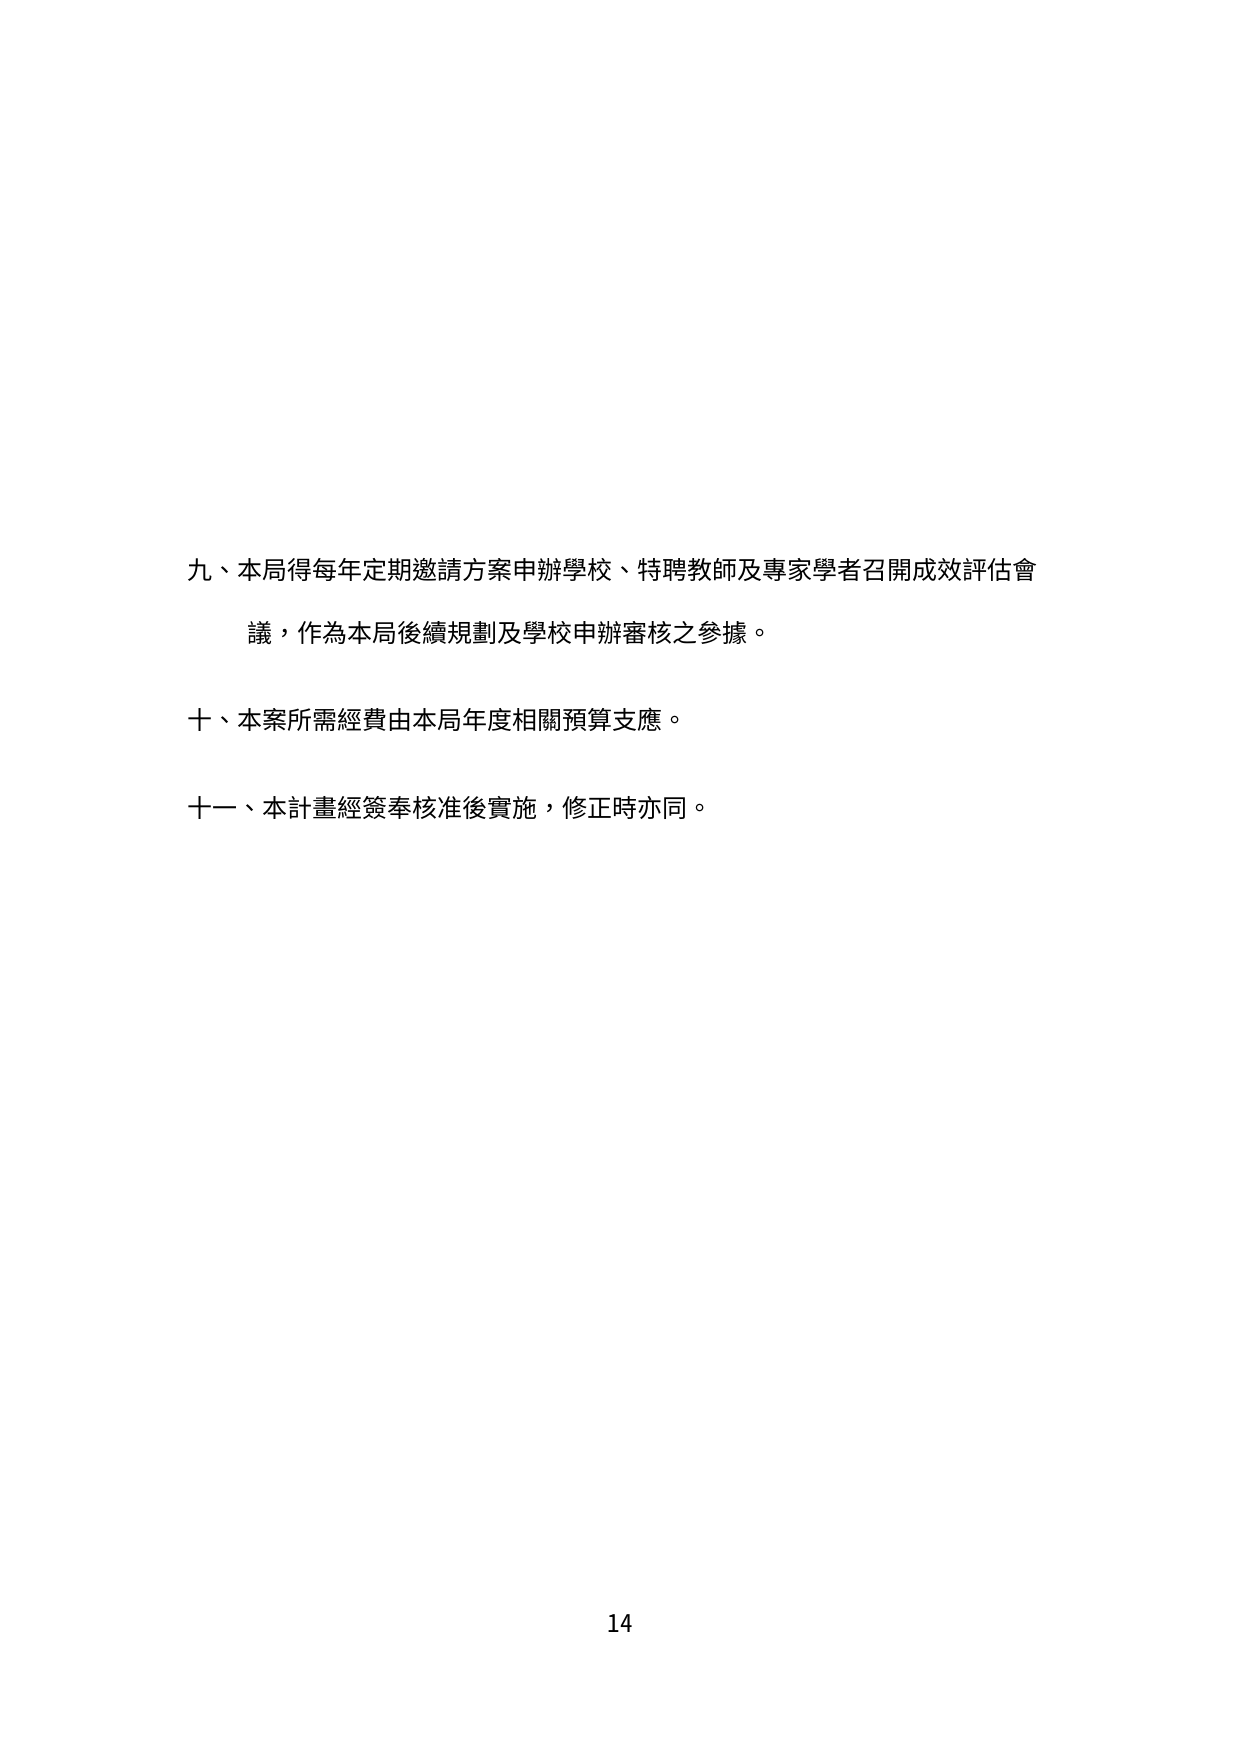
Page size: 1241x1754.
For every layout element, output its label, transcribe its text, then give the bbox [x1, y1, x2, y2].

text 十、本案所需經費由本局年度相關預算支應。 [187, 677, 1053, 739]
text 九、本局得每年定期邀請方案申辦學校、特聘教師及專家學者召開成效評估會 議，作為本局後續規劃及學校申辦審核之參據。 [187, 527, 1053, 652]
text 十一、本計畫經簽奉核准後實施，修正時亦同。 [187, 764, 1053, 827]
